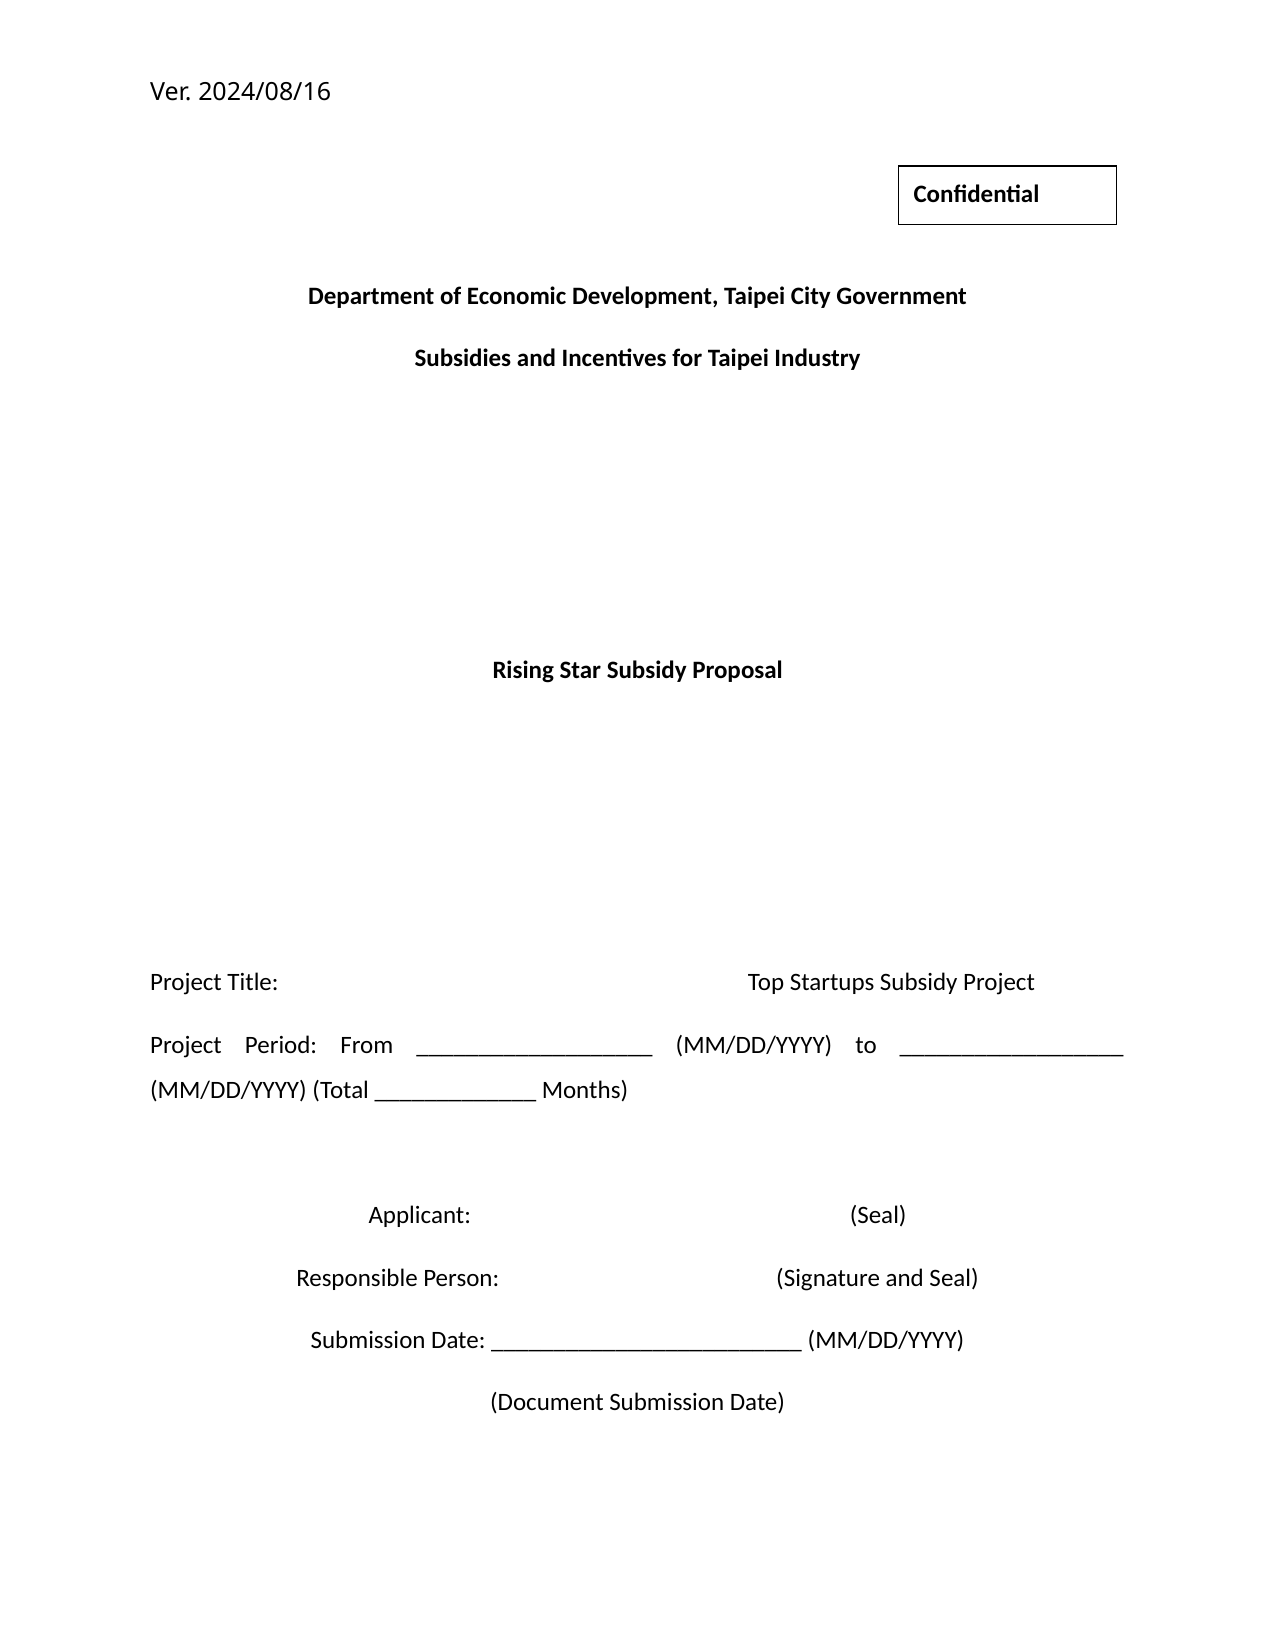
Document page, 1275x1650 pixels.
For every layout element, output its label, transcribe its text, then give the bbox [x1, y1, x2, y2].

text Applicant: (Seal) [150, 1199, 1125, 1230]
text Submission Date: _________________________ (MM/DD/YYYY) [150, 1324, 1125, 1355]
text (Document Submission Date) [150, 1387, 1125, 1417]
text Department of Economic Development, Taipei City Government [150, 280, 1125, 311]
text Project Title: Top Startups Subsidy Project [150, 966, 1125, 997]
text Responsible Person: (Signature and Seal) [150, 1262, 1125, 1292]
text Rising Star Subsidy Proposal [150, 654, 1125, 685]
text Project Period: From ___________________ (MM/DD/YYYY) to __________________ (MM/DD/YYYY) (Total _____________ Months) [150, 1029, 1125, 1105]
text Subsidies and Incentives for Taipei Industry [150, 342, 1125, 373]
